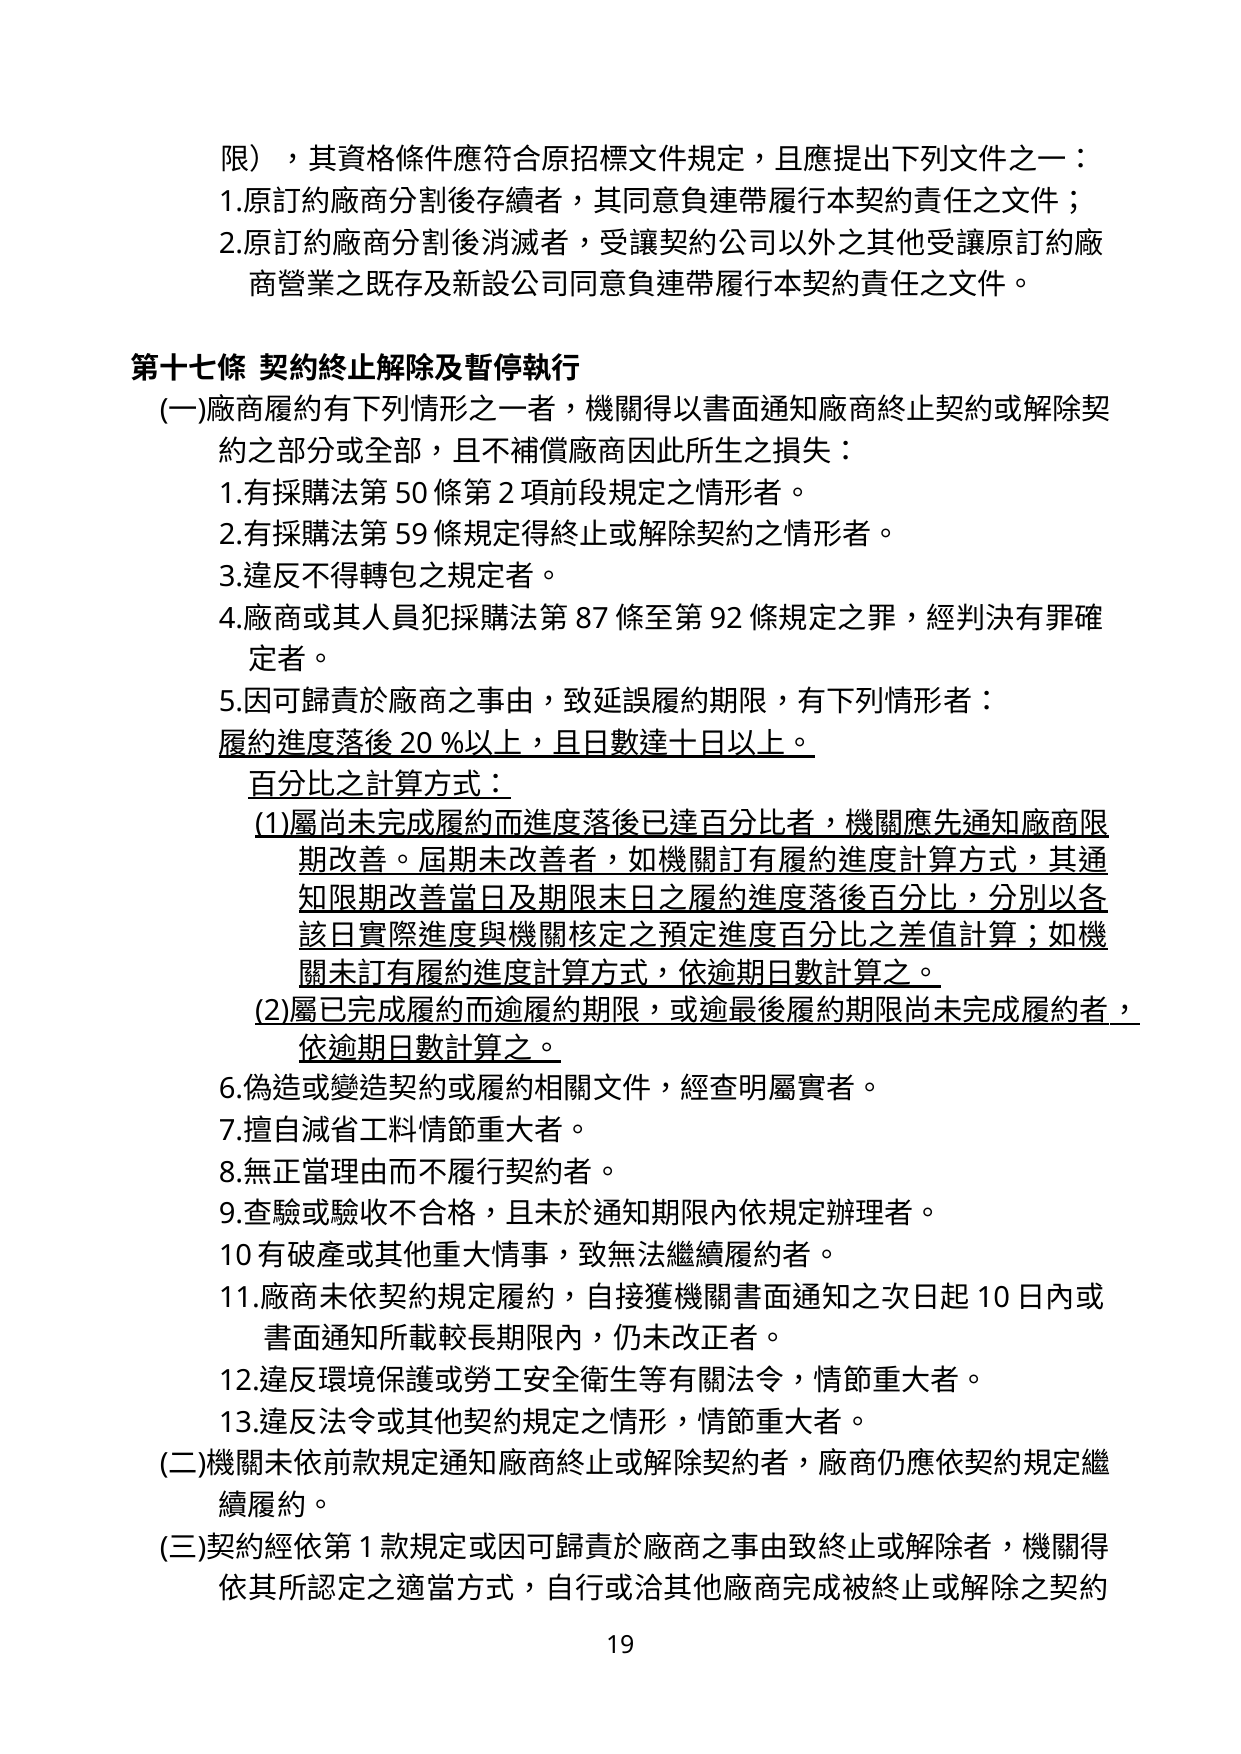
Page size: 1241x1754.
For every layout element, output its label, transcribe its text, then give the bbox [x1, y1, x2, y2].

text 2.有採購法第59條規定得終止或解除契約之情形者。 [218, 511, 1104, 553]
text 8.無正當理由而不履行契約者。 [218, 1149, 1104, 1191]
text 限），其資格條件應符合原招標文件規定，且應提出下列文件之一： [159, 136, 1104, 178]
text 4.廠商或其人員犯採購法第87條至第92條規定之罪，經判決有罪確定者。 [218, 595, 1104, 678]
text 5.因可歸責於廠商之事由，致延誤履約期限，有下列情形者： [218, 678, 1104, 720]
text 11.廠商未依契約規定履約，自接獲機關書面通知之次日起10日內或書面通知所載較長期限內，仍未改正者。 [218, 1274, 1104, 1357]
text (三)契約經依第1款規定或因可歸責於廠商之事由致終止或解除者，機關得依其所認定之適當方式，自行或洽其他廠商完成被終止或解除之契約；其所增加之費用及損失，由廠商負擔。無洽其他廠商完成之必要者，得扣減或追償契約價金，不發還保證金。機關有損失者亦同。 [159, 1524, 1110, 1607]
text (1)屬尚未完成履約而進度落後已達百分比者，機關應先通知廠商限期改善。屆期未改善者，如機關訂有履約進度計算方式，其通知限期改善當日及期限末日之履約進度落後百分比，分別以各該日實際進度與機關核定之預定進度百分比之差值計算；如機關未訂有履約進度計算方式，依逾期日數計算之。 [255, 803, 1110, 991]
text 百分比之計算方式： [248, 761, 1104, 803]
text 12.違反環境保護或勞工安全衛生等有關法令，情節重大者。 [218, 1357, 1104, 1399]
text 2.原訂約廠商分割後消滅者，受讓契約公司以外之其他受讓原訂約廠商營業之既存及新設公司同意負連帶履行本契約責任之文件。 [218, 220, 1104, 303]
text 10有破產或其他重大情事，致無法繼續履約者。 [218, 1232, 1104, 1274]
text 9.查驗或驗收不合格，且未於通知期限內依規定辦理者。 [218, 1191, 1104, 1232]
text (二)機關未依前款規定通知廠商終止或解除契約者，廠商仍應依契約規定繼續履約。 [159, 1441, 1110, 1524]
text 1.有採購法第50條第2項前段規定之情形者。 [218, 470, 1104, 511]
text (2)屬已完成履約而逾履約期限，或逾最後履約期限尚未完成履約者，依逾期日數計算之。 [255, 991, 1110, 1066]
text 1.原訂約廠商分割後存續者，其同意負連帶履行本契約責任之文件； [218, 178, 1104, 220]
text 13.違反法令或其他契約規定之情形，情節重大者。 [218, 1399, 1104, 1441]
text 履約進度落後20 %以上，且日數達十日以上。 [218, 720, 1104, 761]
text 6.偽造或變造契約或履約相關文件，經查明屬實者。 [218, 1066, 1104, 1107]
text 3.違反不得轉包之規定者。 [218, 553, 1104, 595]
text 第十七條 契約終止解除及暫停執行 [130, 345, 1110, 386]
text 7.擅自減省工料情節重大者。 [218, 1107, 1104, 1149]
text (一)廠商履約有下列情形之一者，機關得以書面通知廠商終止契約或解除契約之部分或全部，且不補償廠商因此所生之損失： [159, 386, 1110, 470]
